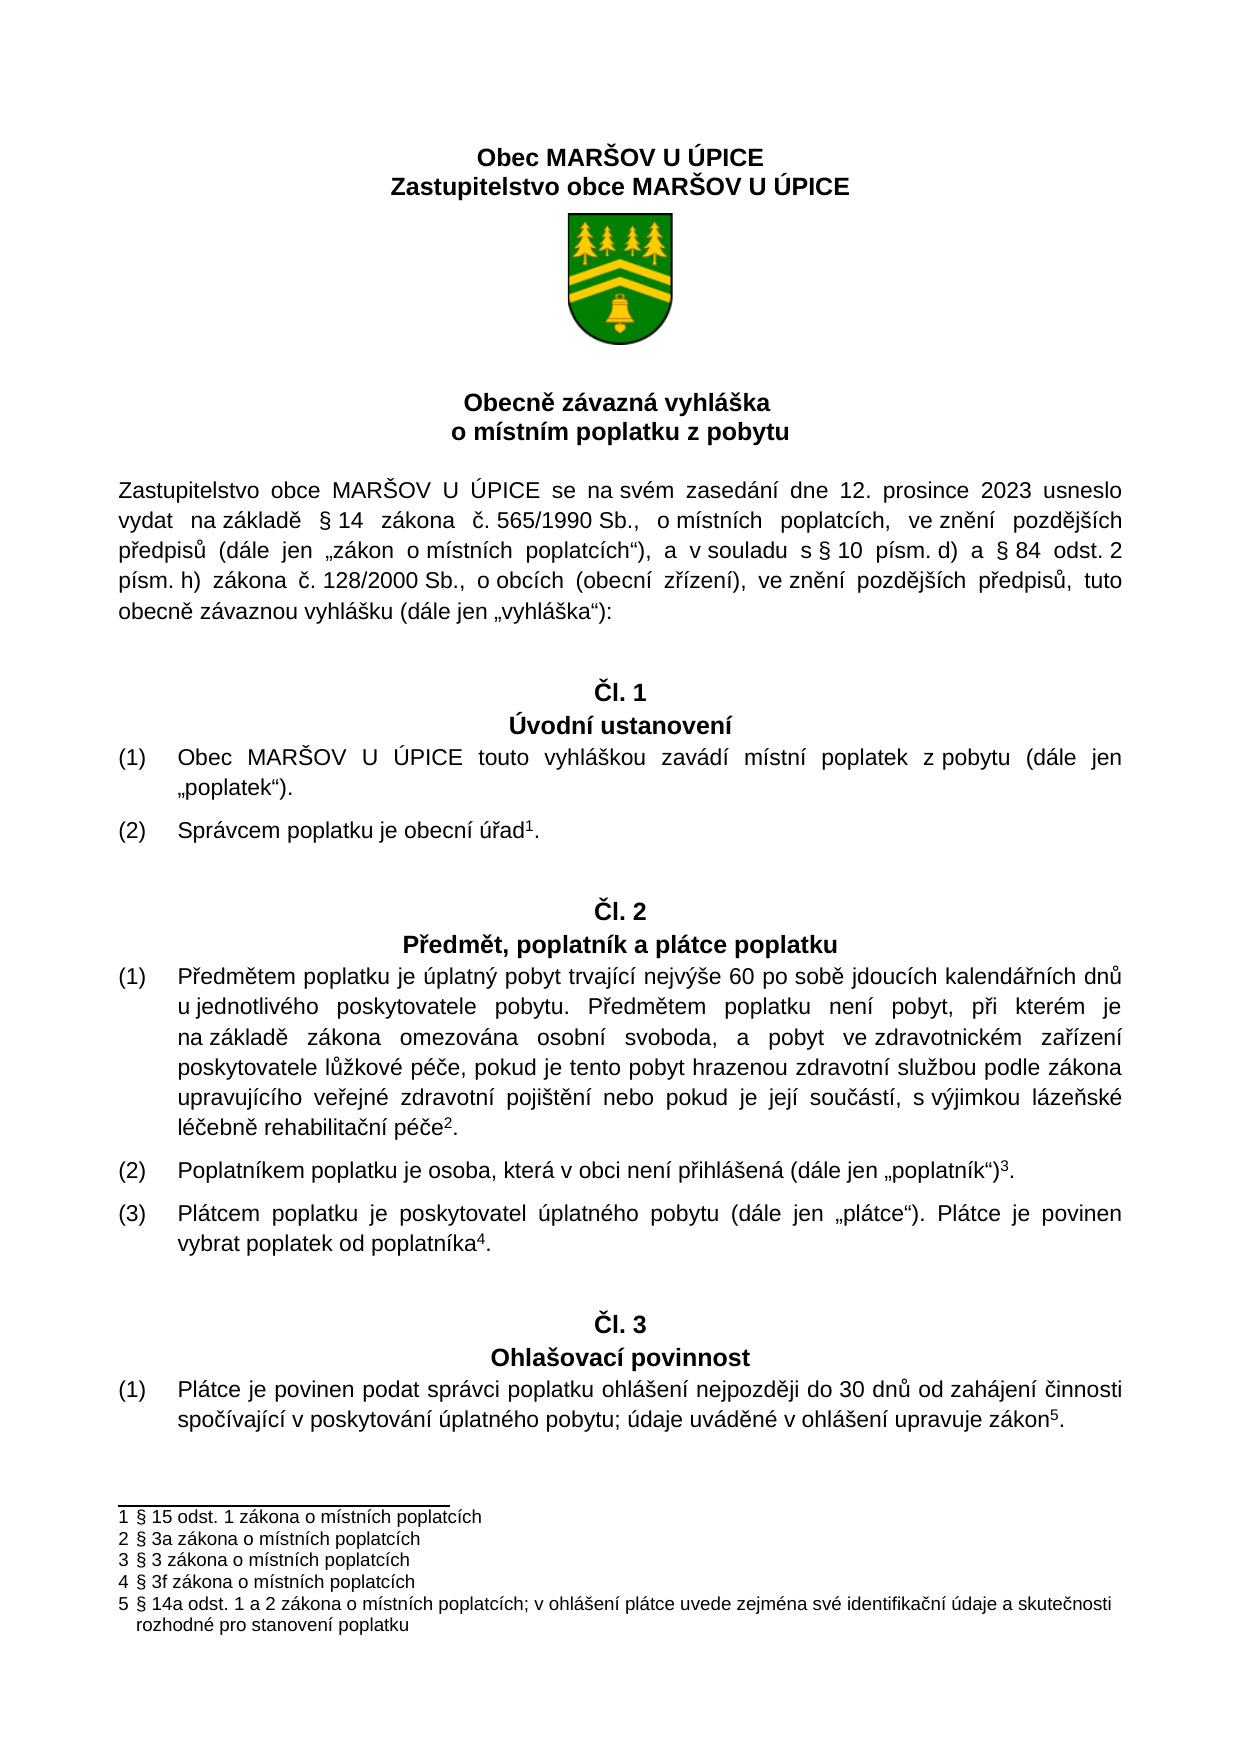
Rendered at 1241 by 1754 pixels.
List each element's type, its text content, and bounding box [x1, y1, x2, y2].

subtitle Obecně závazná vyhláška o místním poplatku z pobytu [118, 388, 1122, 446]
list Poplatníkem poplatku je osoba, která v obci není přihlášená (dále jen „poplatník“). [118, 1157, 1122, 1183]
list § 3f zákona o místních poplatcích [118, 1571, 1122, 1592]
list § 3a zákona o místních poplatcích [118, 1528, 1122, 1549]
list § 15 odst. 1 zákona o místních poplatcích [118, 1506, 1122, 1528]
text Obec MARŠOV U ÚPICE Zastupitelstvo obce MARŠOV U ÚPICE [118, 143, 1122, 201]
subtitle Čl. 2 Předmět, poplatník a plátce poplatku [118, 897, 1122, 959]
list Plátce je povinen podat správci poplatku ohlášení nejpozději do 30 dnů od zahájení činnosti spočívající v poskytování úplatného pobytu; údaje uváděné v ohlášení upravuje zákon. [118, 1376, 1122, 1432]
subtitle Čl. 1 Úvodní ustanovení [118, 678, 1122, 739]
subtitle Čl. 3 Ohlašovací povinnost [118, 1310, 1122, 1372]
list § 3 zákona o místních poplatcích [118, 1549, 1122, 1571]
list Plátcem poplatku je poskytovatel úplatného pobytu (dále jen „plátce“). Plátce je povinen vybrat poplatek od poplatníka. [118, 1199, 1122, 1256]
list Předmětem poplatku je úplatný pobyt trvající nejvýše 60 po sobě jdoucích kalendářních dnů u jednotlivého poskytovatele pobytu. Předmětem poplatku není pobyt, při kterém je na základě zákona omezována osobní svoboda, a pobyt ve zdravotnickém zařízení poskytovatele lůžkové péče, pokud je tento pobyt hrazenou zdravotní službou podle zákona upravujícího veřejné zdravotní pojištění nebo pokud je její součástí, s výjimkou lázeňské léčebně rehabilitační péče. [118, 963, 1122, 1140]
text Zastupitelstvo obce MARŠOV U ÚPICE se na svém zasedání dne 12. prosince 2023 usneslo vydat na základě § 14 zákona č. 565/1990 Sb., o místních poplatcích, ve znění pozdějších předpisů (dále jen „zákon o místních poplatcích“), a v souladu s § 10 písm. d) a § 84 odst. 2 písm. h) zákona č. 128/2000 Sb., o obcích (obecní zřízení), ve znění pozdějších předpisů, tuto obecně závaznou vyhlášku (dále jen „vyhláška“): [118, 477, 1122, 624]
list Obec MARŠOV U ÚPICE touto vyhláškou zavádí místní poplatek z pobytu (dále jen „poplatek“). [118, 744, 1122, 800]
list Správcem poplatku je obecní úřad. [118, 817, 1122, 843]
list § 14a odst. 1 a 2 zákona o místních poplatcích; v ohlášení plátce uvede zejména své identifikační údaje a skutečnosti rozhodné pro stanovení poplatku [118, 1592, 1122, 1635]
